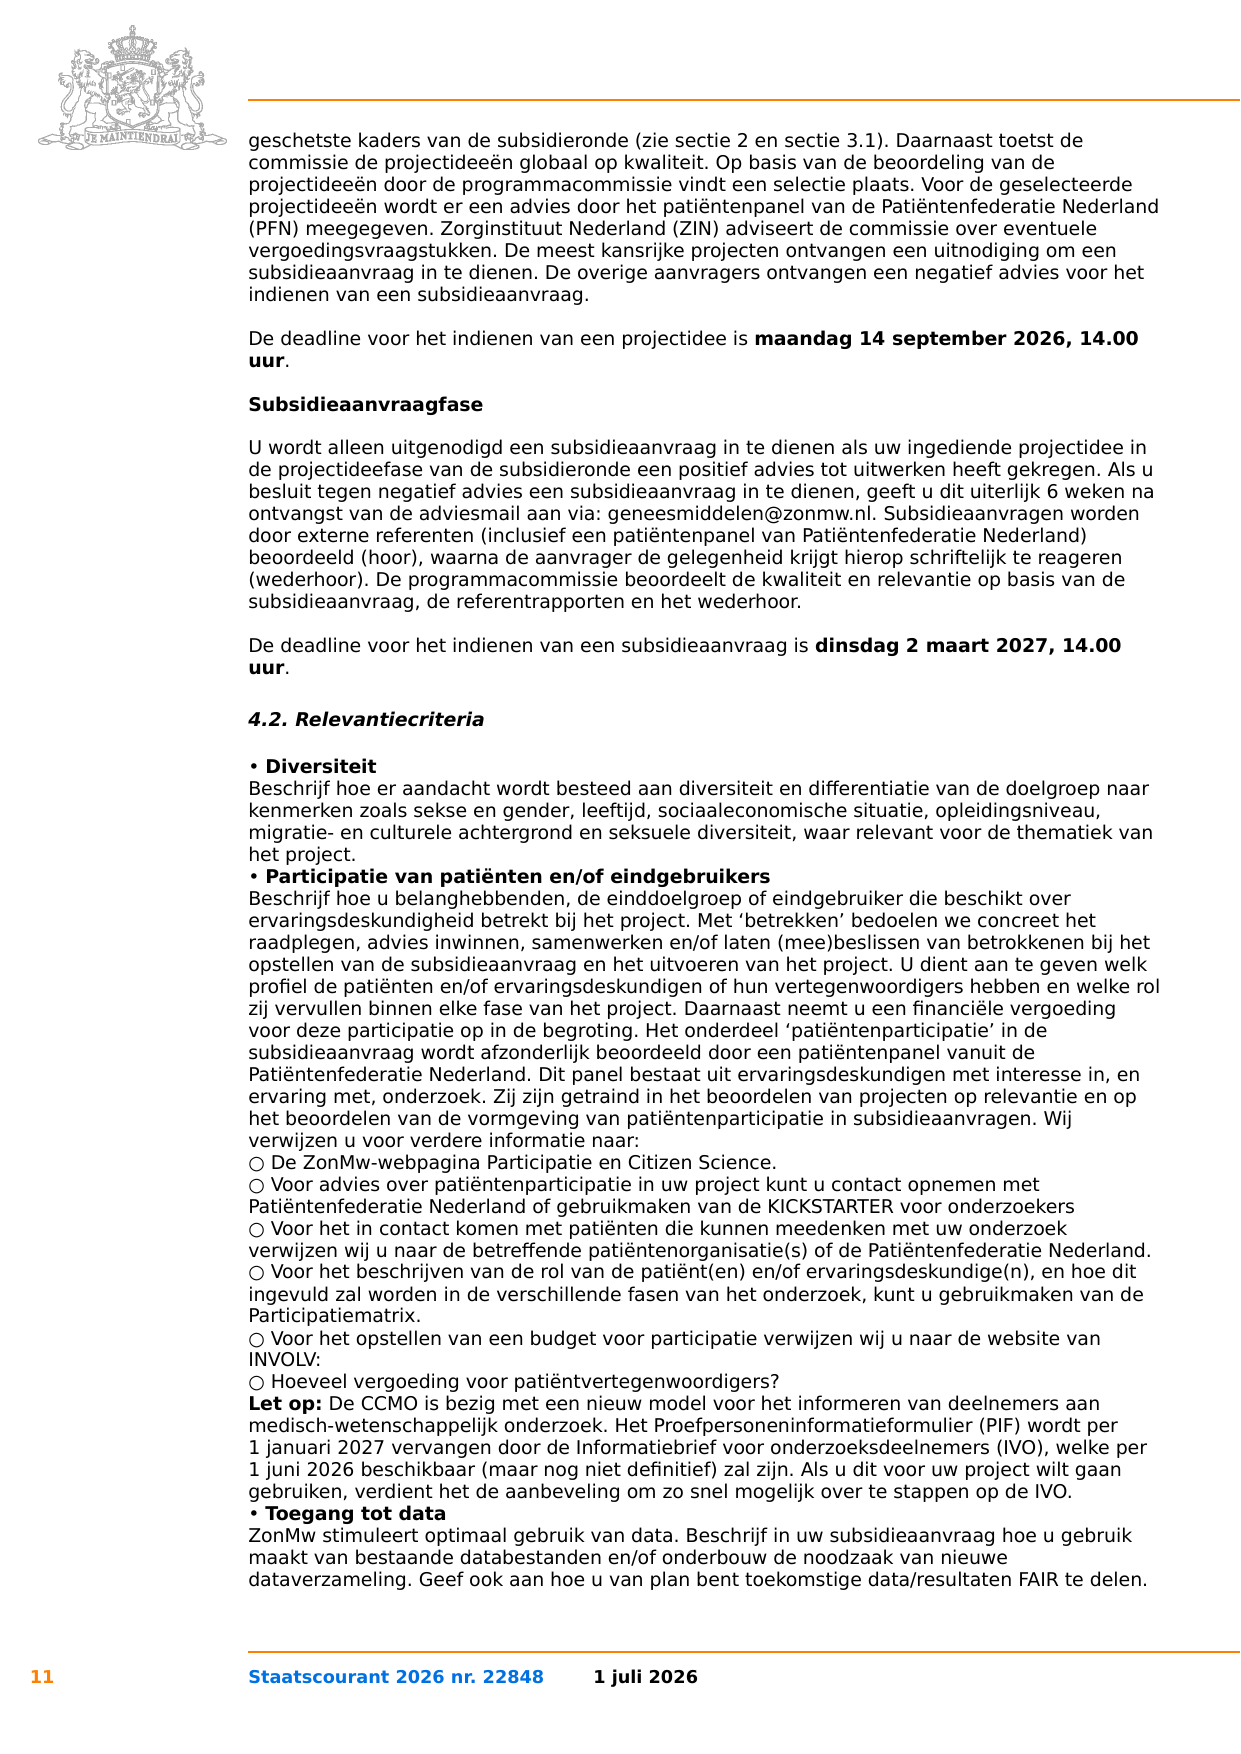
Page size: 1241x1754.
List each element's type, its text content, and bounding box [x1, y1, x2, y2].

text • Toegang tot data [248, 1503, 1163, 1525]
text ○ Voor advies over patiëntenparticipatie in uw project kunt u contact opnemen met Patiëntenfederatie Nederland of gebruikmaken van de KICKSTARTER voor onderzoekers [248, 1173, 1163, 1217]
text De deadline voor het indienen van een projectidee is maandag 14 september 2026, 14.00 uur. [248, 328, 1163, 372]
text ○ Voor het in contact komen met patiënten die kunnen meedenken met uw onderzoek verwijzen wij u naar de betreffende patiëntenorganisatie(s) of de Patiëntenfederatie Nederland. [248, 1217, 1163, 1261]
subtitle Subsidieaanvraagfase [248, 393, 1163, 415]
text ○ Hoeveel vergoeding voor patiëntvertegenwoordigers? [248, 1371, 1163, 1393]
text • Diversiteit [248, 756, 1163, 778]
text De deadline voor het indienen van een subsidieaanvraag is dinsdag 2 maart 2027, 14.00 uur. [248, 635, 1163, 679]
text Beschrijf hoe u belanghebbenden, de einddoelgroep of eindgebruiker die beschikt over ervaringsdeskundigheid betrekt bij het project. Met ‘betrekken’ bedoelen we concreet het raadplegen, advies inwinnen, samenwerken en/of laten (mee)beslissen van betrokkenen bij het opstellen van de subsidieaanvraag en het uitvoeren van het project. U dient aan te geven welk profiel de patiënten en/of ervaringsdeskundigen of hun vertegenwoordigers hebben en welke rol zij vervullen binnen elke fase van het project. Daarnaast neemt u een financiële vergoeding voor deze participatie op in de begroting. Het onderdeel ‘patiëntenparticipatie’ in de subsidieaanvraag wordt afzonderlijk beoordeeld door een patiëntenpanel vanuit de Patiëntenfederatie Nederland. Dit panel bestaat uit ervaringsdeskundigen met interesse in, en ervaring met, onderzoek. Zij zijn getraind in het beoordelen van projecten op relevantie en op het beoordelen van de vormgeving van patiëntenparticipatie in subsidieaanvragen. Wij verwijzen u voor verdere informatie naar: [248, 888, 1163, 1152]
text Let op: De CCMO is bezig met een nieuw model voor het informeren van deelnemers aan medisch-wetenschappelijk onderzoek. Het Proefpersoneninformatieformulier (PIF) wordt per 1 januari 2027 vervangen door de Informatiebrief voor onderzoeksdeelnemers (IVO), welke per 1 juni 2026 beschikbaar (maar nog niet definitief) zal zijn. Als u dit voor uw project wilt gaan gebruiken, verdient het de aanbeveling om zo snel mogelijk over te stappen op de IVO. [248, 1393, 1163, 1503]
picture [38, 25, 227, 150]
text ○ Voor het beschrijven van de rol van de patiënt(en) en/of ervaringsdeskundige(n), en hoe dit ingevuld zal worden in de verschillende fasen van het onderzoek, kunt u gebruikmaken van de Participatiematrix. [248, 1261, 1163, 1327]
subtitle 4.2. Relevantiecriteria [248, 709, 1163, 731]
text Beschrijf hoe er aandacht wordt besteed aan diversiteit en differentiatie van de doelgroep naar kenmerken zoals sekse en gender, leeftijd, sociaaleconomische situatie, opleidingsniveau, migratie- en culturele achtergrond en seksuele diversiteit, waar relevant voor de thematiek van het project. [248, 778, 1163, 866]
text • Participatie van patiënten en/of eindgebruikers [248, 866, 1163, 888]
text ZonMw stimuleert optimaal gebruik van data. Beschrijf in uw subsidieaanvraag hoe u gebruik maakt van bestaande databestanden en/of onderbouw de noodzaak van nieuwe dataverzameling. Geef ook aan hoe u van plan bent toekomstige data/resultaten FAIR te delen. [248, 1525, 1163, 1591]
text ○ Voor het opstellen van een budget voor participatie verwijzen wij u naar de website van INVOLV: [248, 1327, 1163, 1371]
text geschetste kaders van de subsidieronde (zie sectie 2 en sectie 3.1). Daarnaast toetst de commissie de projectideeën globaal op kwaliteit. Op basis van de beoordeling van de projectideeën door de programmacommissie vindt een selectie plaats. Voor de geselecteerde projectideeën wordt er een advies door het patiëntenpanel van de Patiëntenfederatie Nederland (PFN) meegegeven. Zorginstituut Nederland (ZIN) adviseert de commissie over eventuele vergoedingsvraagstukken. De meest kansrijke projecten ontvangen een uitnodiging om een subsidieaanvraag in te dienen. De overige aanvragers ontvangen een negatief advies voor het indienen van een subsidieaanvraag. [248, 130, 1163, 306]
text U wordt alleen uitgenodigd een subsidieaanvraag in te dienen als uw ingediende projectidee in de projectideefase van de subsidieronde een positief advies tot uitwerken heeft gekregen. Als u besluit tegen negatief advies een subsidieaanvraag in te dienen, geeft u dit uiterlijk 6 weken na ontvangst van de adviesmail aan via: geneesmiddelen@zonmw.nl. Subsidieaanvragen worden door externe referenten (inclusief een patiëntenpanel van Patiëntenfederatie Nederland) beoordeeld (hoor), waarna de aanvrager de gelegenheid krijgt hierop schriftelijk te reageren (wederhoor). De programmacommissie beoordeelt de kwaliteit en relevantie op basis van de subsidieaanvraag, de referentrapporten en het wederhoor. [248, 437, 1163, 613]
text ○ De ZonMw-webpagina Participatie en Citizen Science. [248, 1152, 1163, 1173]
